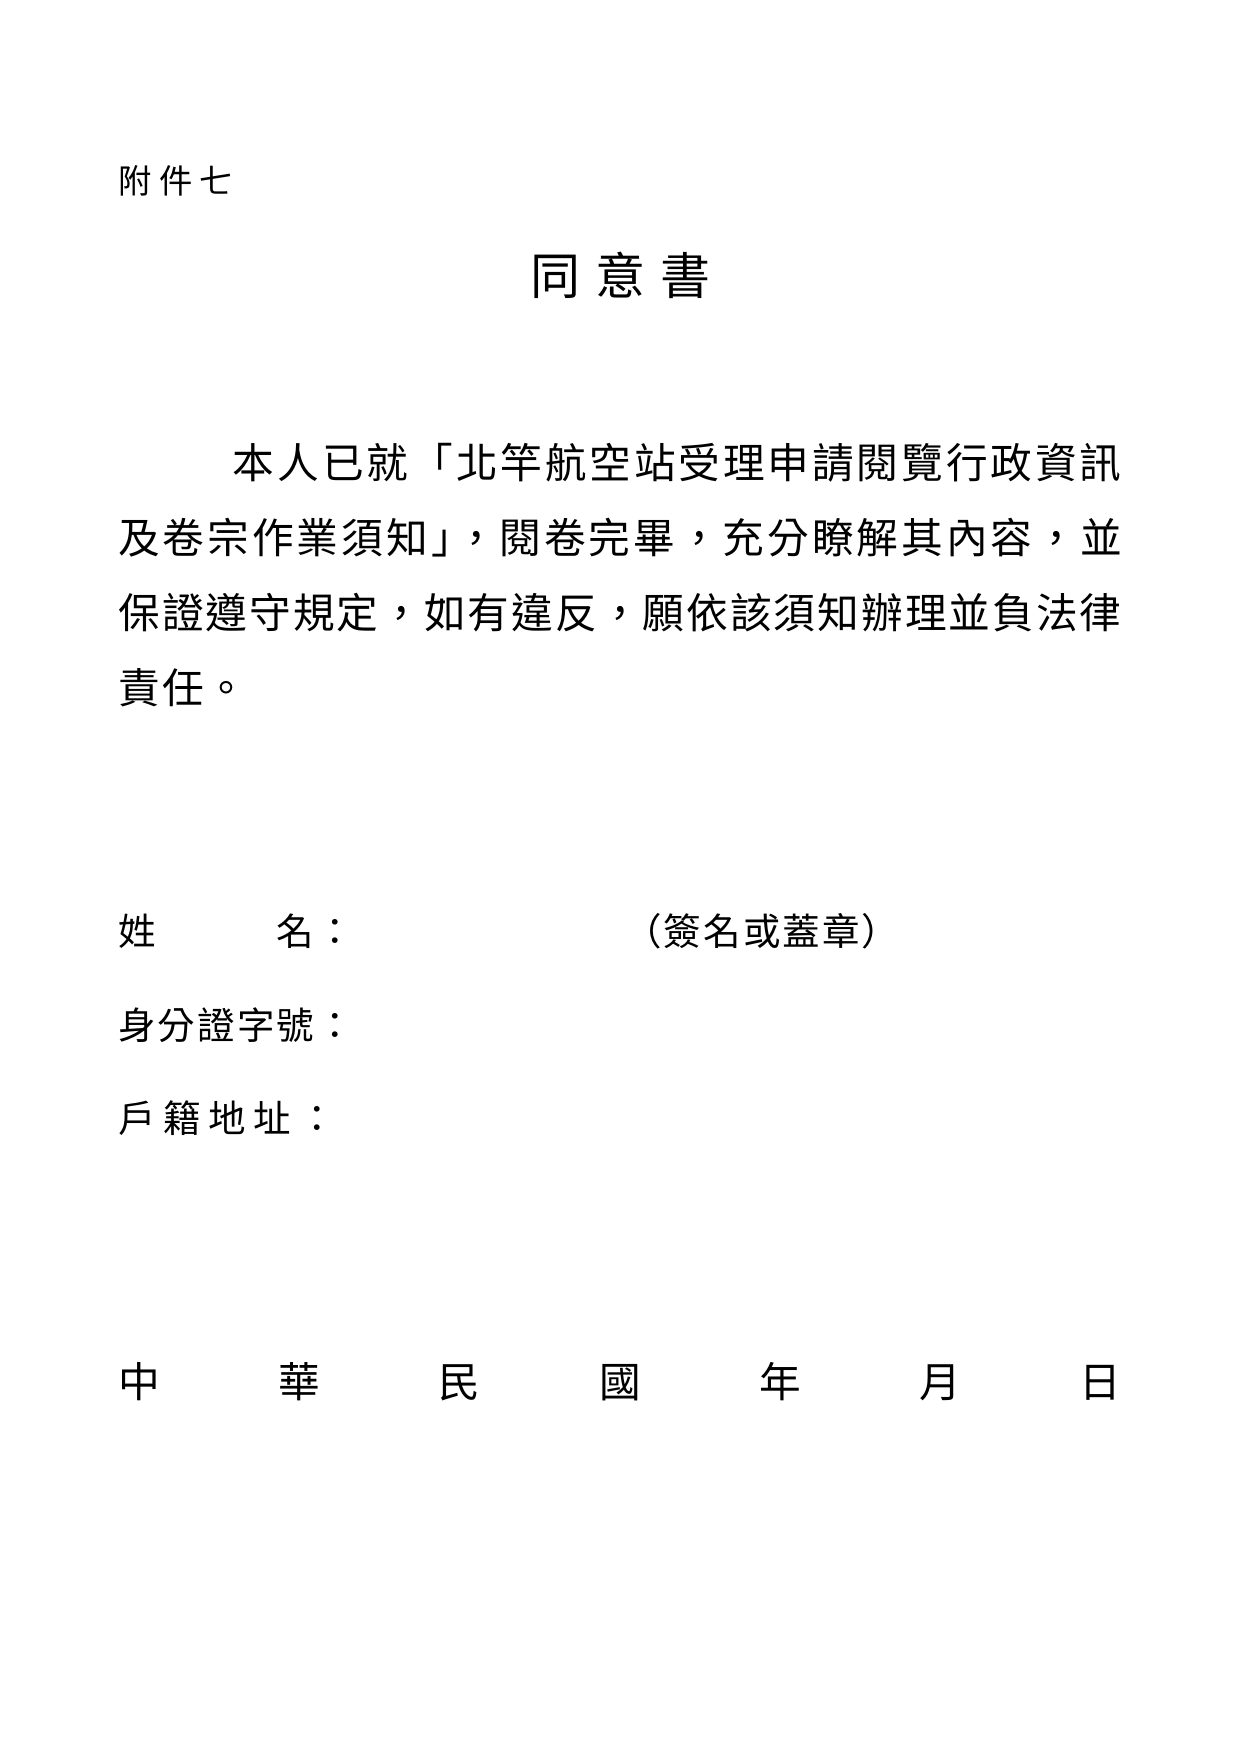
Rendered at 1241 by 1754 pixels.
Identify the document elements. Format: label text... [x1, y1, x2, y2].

text 同 意 書 [118, 235, 1122, 310]
text 姓 名： （簽名或蓋章） [118, 892, 1122, 967]
text 本人已就「北竿航空站受理申請閱覽行政資訊及卷宗作業須知」，閱卷完畢，充分瞭解其內容，並保證遵守規定，如有違反，願依該須知辦理並負法律責任。 [118, 423, 1122, 723]
text 中華民國年月日 [118, 1342, 1122, 1417]
text 附件七 [118, 142, 1122, 217]
text 身分證字號： [118, 985, 1122, 1060]
text 戶籍地址： [118, 1079, 1122, 1154]
